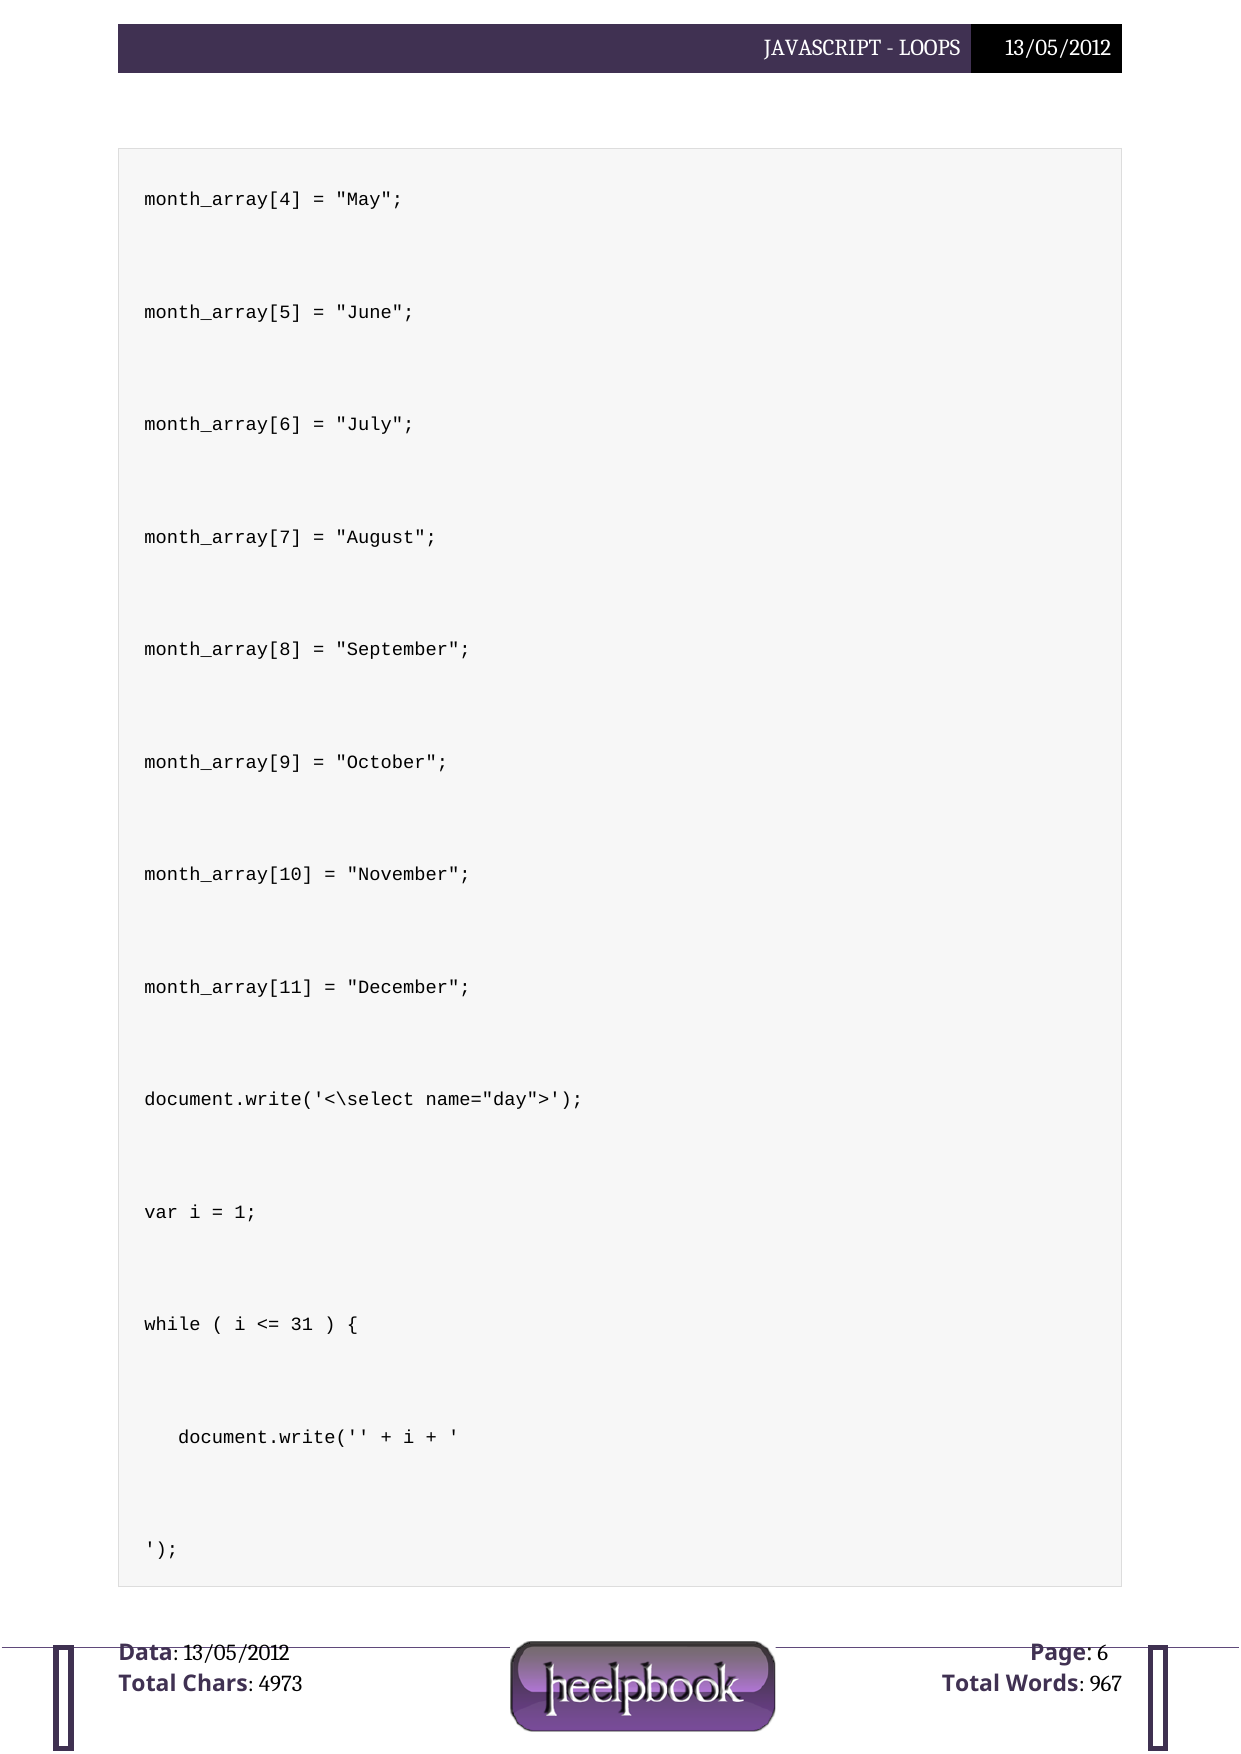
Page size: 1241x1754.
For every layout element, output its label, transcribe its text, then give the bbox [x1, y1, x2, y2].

text month_array[9] = "October"; [119, 710, 1121, 774]
text month_array[8] = "September"; [119, 598, 1121, 661]
text var i = 1; [119, 1160, 1121, 1224]
text while ( i <= 31 ) { [119, 1273, 1121, 1336]
text month_array[7] = "August"; [119, 485, 1121, 549]
text month_array[5] = "June"; [119, 260, 1121, 324]
text '); [119, 1498, 1121, 1586]
text month_array[6] = "July"; [119, 373, 1121, 436]
text document.write('<\select name="day">'); [119, 1048, 1121, 1111]
text month_array[4] = "May"; [119, 149, 1121, 211]
text month_array[11] = "December"; [119, 935, 1121, 999]
text month_array[10] = "November"; [119, 823, 1121, 886]
text document.write('' + i + ' [119, 1385, 1121, 1449]
